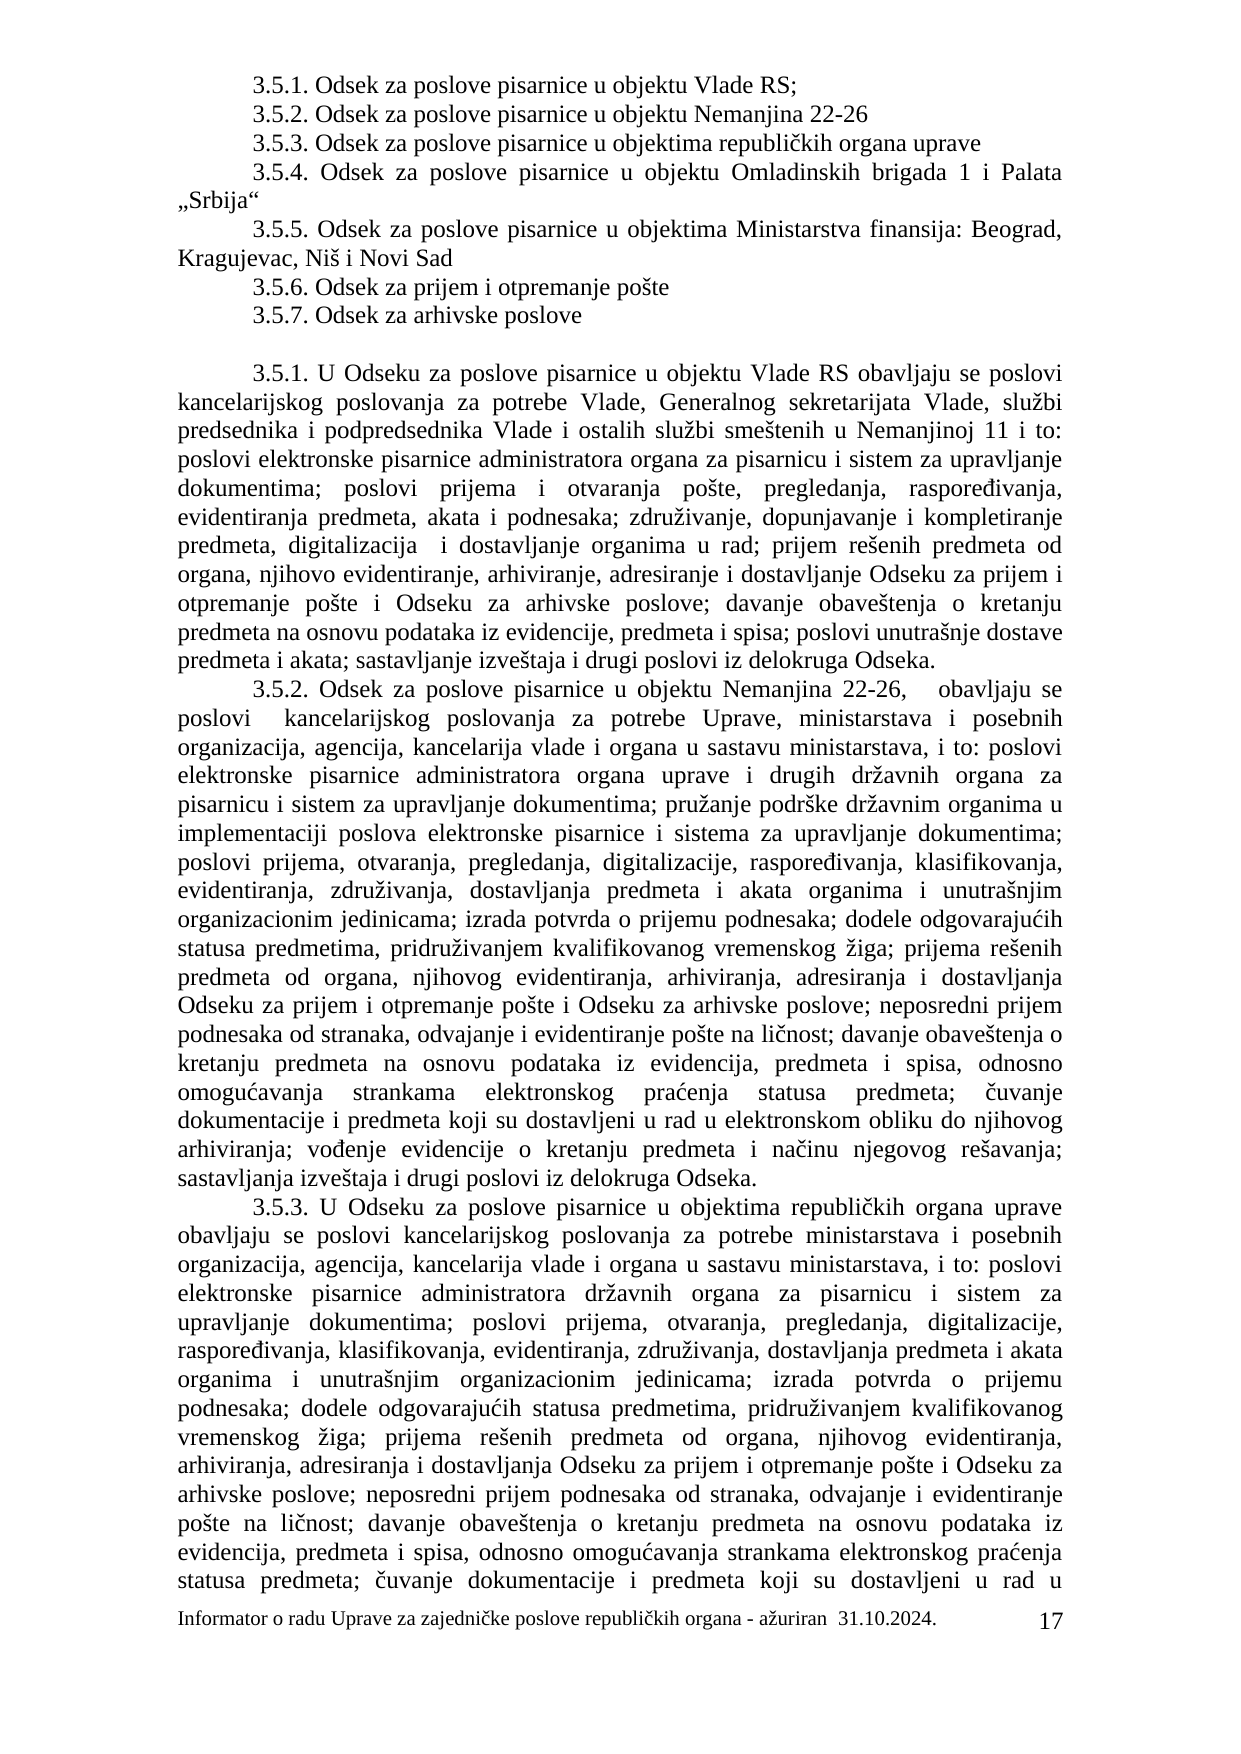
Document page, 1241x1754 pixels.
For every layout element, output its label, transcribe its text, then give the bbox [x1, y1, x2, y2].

subtitle 3.5.1. Odsek za poslove pisarnice u objektu Vlade RS; [177, 70, 1063, 99]
subtitle 3.5.1. U Odseku za poslove pisarnice u objektu Vlade RS obavljaju se poslovi kancelarijskog poslovanja za potrebe Vlade, Generalnog sekretarijata Vlade, službi predsednika i podpredsednika Vlade i ostalih službi smeštenih u Nemanjinoj 11 i to: poslovi elektronske pisarnice administratora organa za pisarnicu i sistem za upravljanje dokumentima; poslovi prijema i otvaranja pošte, pregledanja, raspoređivanja, evidentiranja predmeta, akata i podnesaka; združivanje, dopunjavanje i kompletiranje predmeta, digitalizacija i dostavljanje organima u rad; prijem rešenih predmeta od organa, njihovo evidentiranje, arhiviranje, adresiranje i dostavljanje Odseku za prijem i otpremanje pošte i Odseku za arhivske poslove; davanje obaveštenja o kretanju predmeta na osnovu podataka iz evidencije, predmeta i spisa; poslovi unutrašnje dostave predmeta i akata; sastavljanje izveštaja i drugi poslovi iz delokruga Odseka. [177, 358, 1063, 674]
subtitle 3.5.4. Odsek za poslove pisarnice u objektu Omladinskih brigada 1 i Palata „Srbija“ [177, 157, 1063, 214]
subtitle 3.5.7. Odsek za arhivske poslove [177, 300, 1063, 329]
subtitle 3.5.6. Odsek za prijem i otpremanje pošte [177, 272, 1063, 300]
subtitle 3.5.3. Odsek za poslove pisarnice u objektima republičkih organa uprave [177, 128, 1063, 157]
subtitle 3.5.2. Odsek za poslove pisarnice u objektu Nemanjina 22-26 [177, 99, 1063, 128]
subtitle 3.5.5. Odsek za poslove pisarnice u objektima Ministarstva finansija: Beograd, Kragujevac, Niš i Novi Sad [177, 214, 1063, 272]
subtitle 3.5.2. Odsek za poslove pisarnice u objektu Nemanjina 22-26, obavljaju se poslovi kancelarijskog poslovanja za potrebe Uprave, ministarstava i posebnih organizacija, agencija, kancelarija vlade i organa u sastavu ministarstava, i to: poslovi elektronske pisarnice administratora organa uprave i drugih državnih organa za pisarnicu i sistem za upravljanje dokumentima; pružanje podrške državnim organima u implementaciji poslova elektronske pisarnice i sistema za upravljanje dokumentima; poslovi prijema, otvaranja, pregledanja, digitalizacije, raspoređivanja, klasifikovanja, evidentiranja, združivanja, dostavljanja predmeta i akata organima i unutrašnjim organizacionim jedinicama; izrada potvrda o prijemu podnesaka; dodele odgovarajućih statusa predmetima, pridruživanjem kvalifikovanog vremenskog žiga; prijema rešenih predmeta od organa, njihovog evidentiranja, arhiviranja, adresiranja i dostavljanja Odseku za prijem i otpremanje pošte i Odseku za arhivske poslove; neposredni prijem podnesaka od stranaka, odvajanje i evidentiranje pošte na ličnost; davanje obaveštenja o kretanju predmeta na osnovu podataka iz evidencija, predmeta i spisa, odnosno omogućavanja strankama elektronskog praćenja statusa predmeta; čuvanje dokumentacije i predmeta koji su dostavljeni u rad u elektronskom obliku do njihovog arhiviranja; vođenje evidencije o kretanju predmeta i načinu njegovog rešavanja; sastavljanja izveštaja i drugi poslovi iz delokruga Odseka. [177, 674, 1063, 1192]
subtitle 3.5.3. U Odseku za poslove pisarnice u objektima republičkih organa uprave obavljaju se poslovi kancelarijskog poslovanja za potrebe ministarstava i posebnih organizacija, agencija, kancelarija vlade i organa u sastavu ministarstava, i to: poslovi elektronske pisarnice administratora državnih organa za pisarnicu i sistem za upravljanje dokumentima; poslovi prijema, otvaranja, pregledanja, digitalizacije, raspoređivanja, klasifikovanja, evidentiranja, združivanja, dostavljanja predmeta i akata organima i unutrašnjim organizacionim jedinicama; izrada potvrda o prijemu podnesaka; dodele odgovarajućih statusa predmetima, pridruživanjem kvalifikovanog vremenskog žiga; prijema rešenih predmeta od organa, njihovog evidentiranja, arhiviranja, adresiranja i dostavljanja Odseku za prijem i otpremanje pošte i Odseku za arhivske poslove; neposredni prijem podnesaka od stranaka, odvajanje i evidentiranje pošte na ličnost; davanje obaveštenja o kretanju predmeta na osnovu podataka iz evidencija, predmeta i spisa, odnosno omogućavanja strankama elektronskog praćenja statusa predmeta; čuvanje dokumentacije i predmeta koji su dostavljeni u rad u [177, 1192, 1063, 1594]
